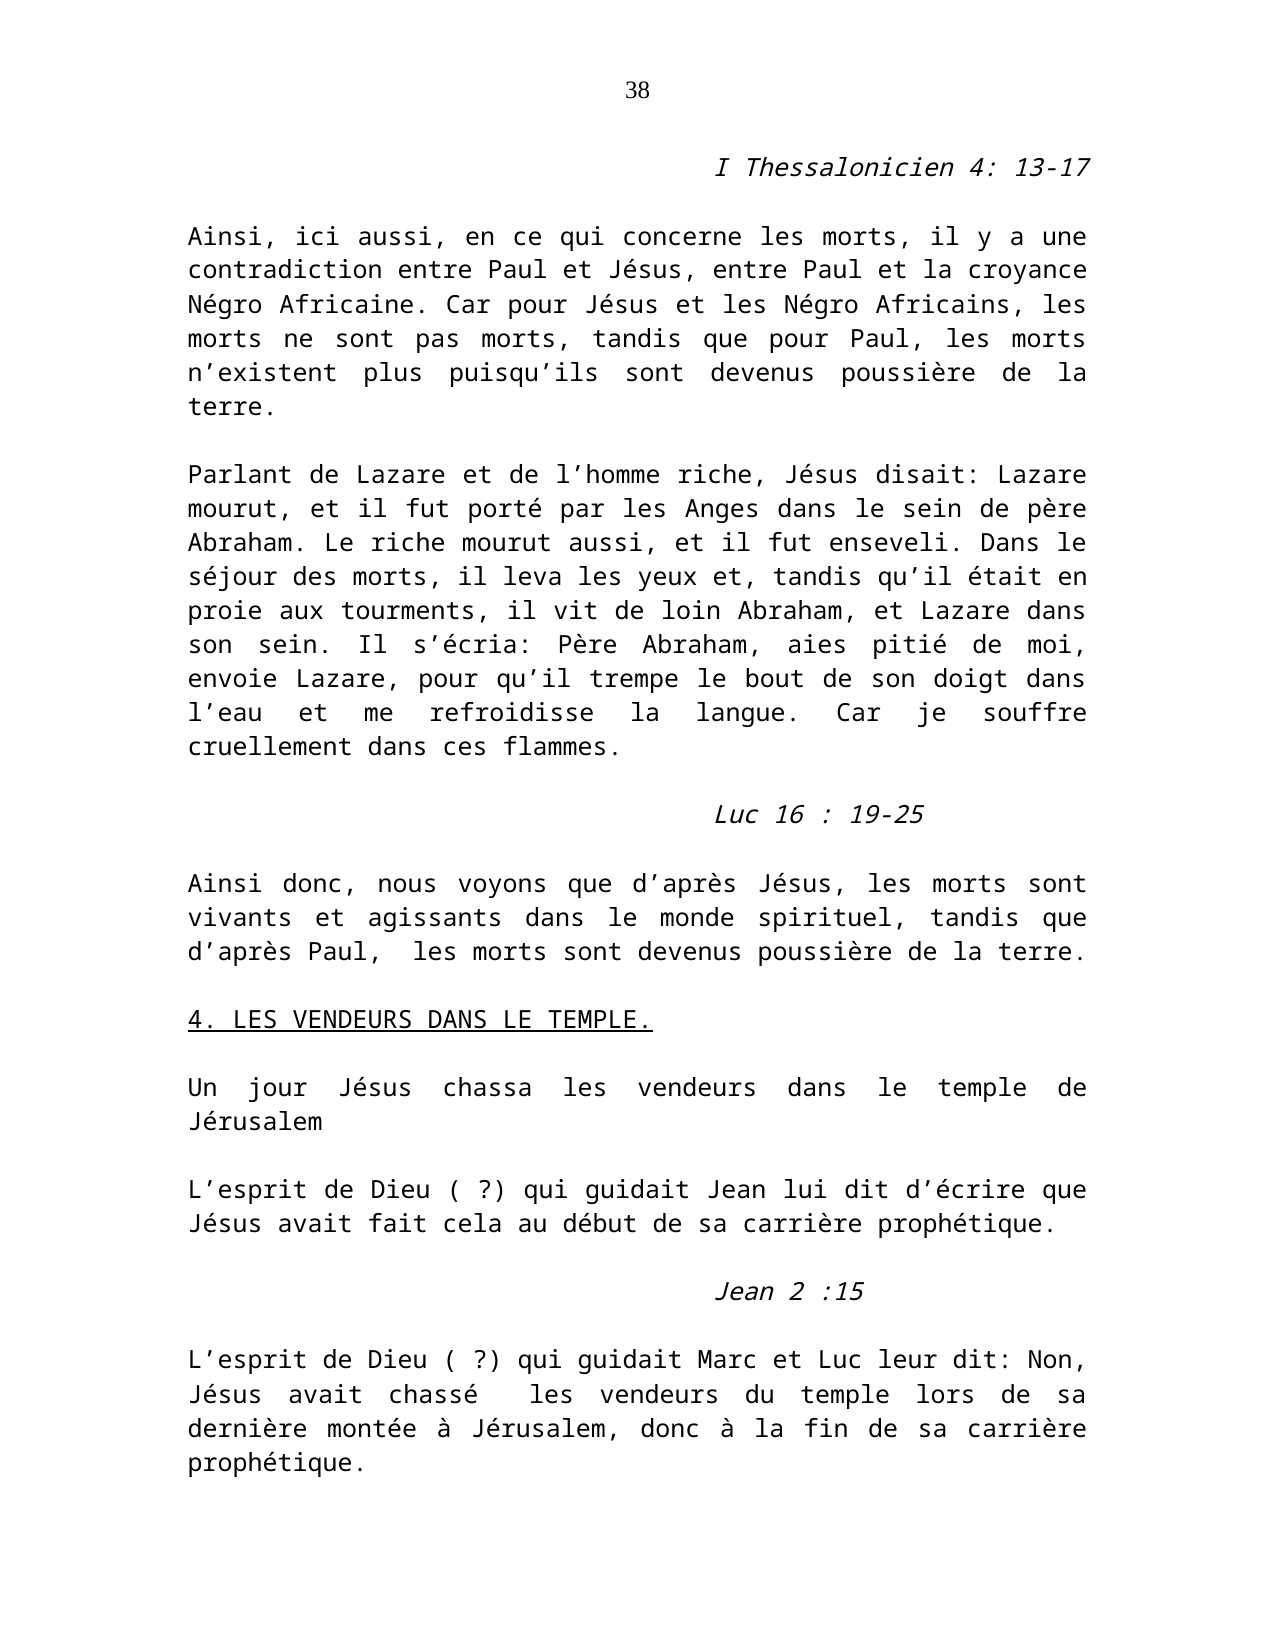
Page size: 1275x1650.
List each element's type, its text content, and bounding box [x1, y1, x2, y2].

text 4. LES VENDEURS DANS LE TEMPLE. [187, 1002, 1087, 1036]
text Ainsi, ici aussi, en ce qui concerne les morts, il y a une contradiction entre Paul et Jésus, entre Paul et la croyance Négro Africaine. Car pour Jésus et les Négro Africains, les morts ne sont pas morts, tandis que pour Paul, les morts n’existent plus puisqu’ils sont devenus poussière de la terre. [187, 218, 1087, 422]
text Luc 16 : 19-25 [187, 797, 1087, 831]
text L’esprit de Dieu ( ?) qui guidait Marc et Luc leur dit: Non, Jésus avait chassé les vendeurs du temple lors de sa dernière montée à Jérusalem, donc à la fin de sa carrière prophétique. [187, 1342, 1087, 1478]
text Ainsi donc, nous voyons que d’après Jésus, les morts sont vivants et agissants dans le monde spirituel, tandis que d’après Paul, les morts sont devenus poussière de la terre. [187, 865, 1087, 967]
text Parlant de Lazare et de l’homme riche, Jésus disait: Lazare mourut, et il fut porté par les Anges dans le sein de père Abraham. Le riche mourut aussi, et il fut enseveli. Dans le séjour des morts, il leva les yeux et, tandis qu’il était en proie aux tourments, il vit de loin Abraham, et Lazare dans son sein. Il s’écria: Père Abraham, aies pitié de moi, envoie Lazare, pour qu’il trempe le bout de son doigt dans l’eau et me refroidisse la langue. Car je souffre cruellement dans ces flammes. [187, 457, 1087, 763]
text I Thessalonicien 4: 13-17 [187, 150, 1087, 184]
text Jean 2 :15 [187, 1274, 1087, 1308]
text L’esprit de Dieu ( ?) qui guidait Jean lui dit d’écrire que Jésus avait fait cela au début de sa carrière prophétique. [187, 1172, 1087, 1240]
text Un jour Jésus chassa les vendeurs dans le temple de Jérusalem [187, 1070, 1087, 1138]
